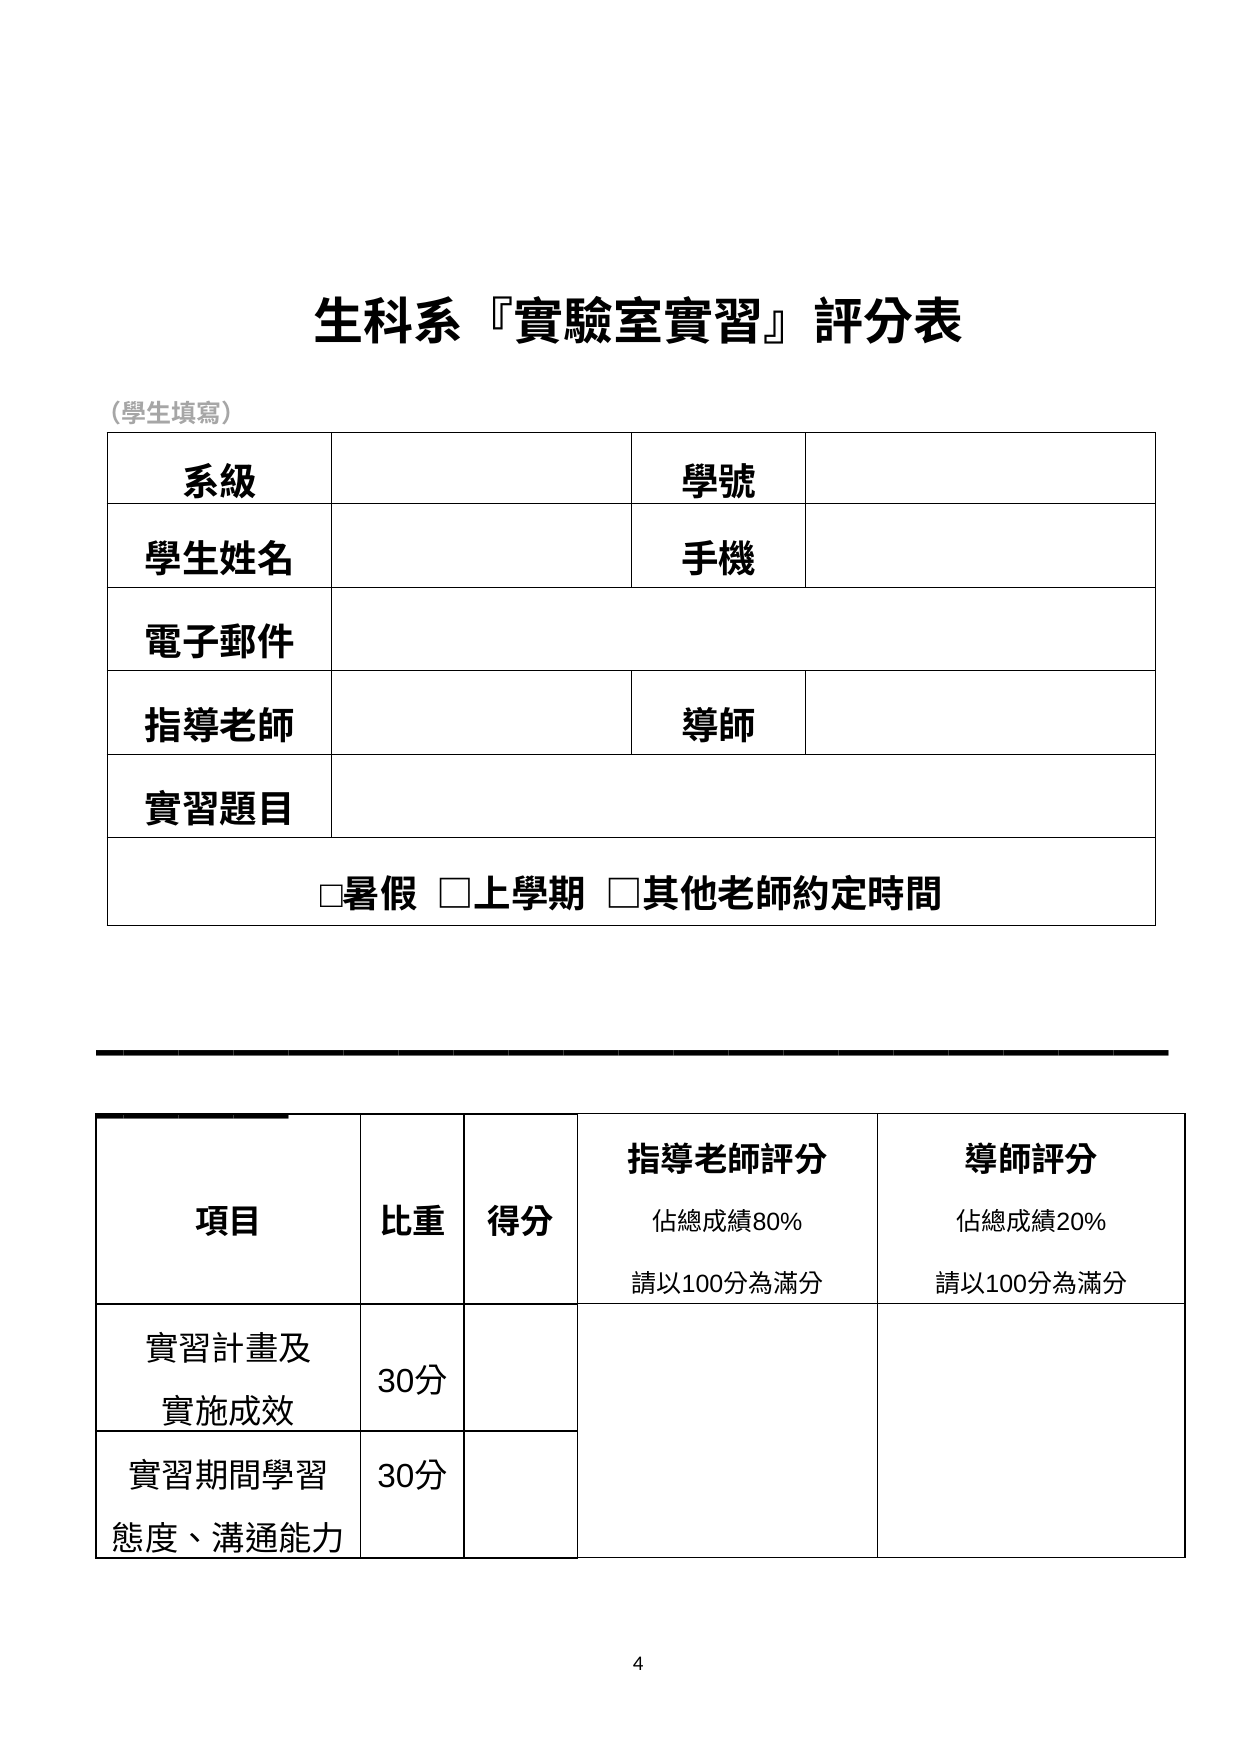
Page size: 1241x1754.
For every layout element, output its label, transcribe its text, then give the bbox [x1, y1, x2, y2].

text （學生填寫） [96, 369, 1180, 432]
table_cell [806, 504, 1155, 587]
table_cell 實習計畫及 實施成效 [97, 1305, 360, 1430]
table_cell 導師 [632, 671, 805, 753]
table_header 導師評分 佔總成績20% 請以100分為滿分 [878, 1114, 1184, 1303]
text ______________________________________________ [96, 926, 1180, 1113]
table_cell [465, 1305, 577, 1430]
table_cell 電子郵件 [108, 588, 331, 670]
table_cell 手機 [632, 504, 805, 587]
table_cell 實習期間學習 態度、溝通能力 [97, 1432, 360, 1557]
table_cell [465, 1432, 577, 1557]
table_header 學號 [632, 433, 805, 503]
table_cell 30分 [361, 1432, 463, 1557]
table_header [332, 433, 631, 503]
table_cell 30分 [361, 1305, 463, 1430]
table_header 得分 [465, 1115, 577, 1303]
table_header 系級 [108, 433, 331, 503]
text 生科系『實驗室實習』評分表 [96, 244, 1180, 369]
table_cell [332, 755, 1155, 837]
table_header 比重 [361, 1115, 463, 1303]
table_cell [578, 1304, 877, 1557]
table_header 項目 [97, 1115, 360, 1303]
table_cell 學生姓名 [108, 504, 331, 587]
table_cell [806, 671, 1155, 753]
table_cell [332, 504, 631, 587]
table_header 指導老師評分 佔總成績80% 請以100分為滿分 [578, 1114, 877, 1303]
table_cell □暑假 □上學期 □其他老師約定時間 [108, 838, 1155, 924]
table_header [806, 433, 1155, 503]
table_cell [878, 1304, 1184, 1557]
table_cell [332, 588, 1155, 670]
table_cell 實習題目 [108, 755, 331, 837]
table_cell 指導老師 [108, 671, 331, 753]
table_cell [332, 671, 631, 753]
